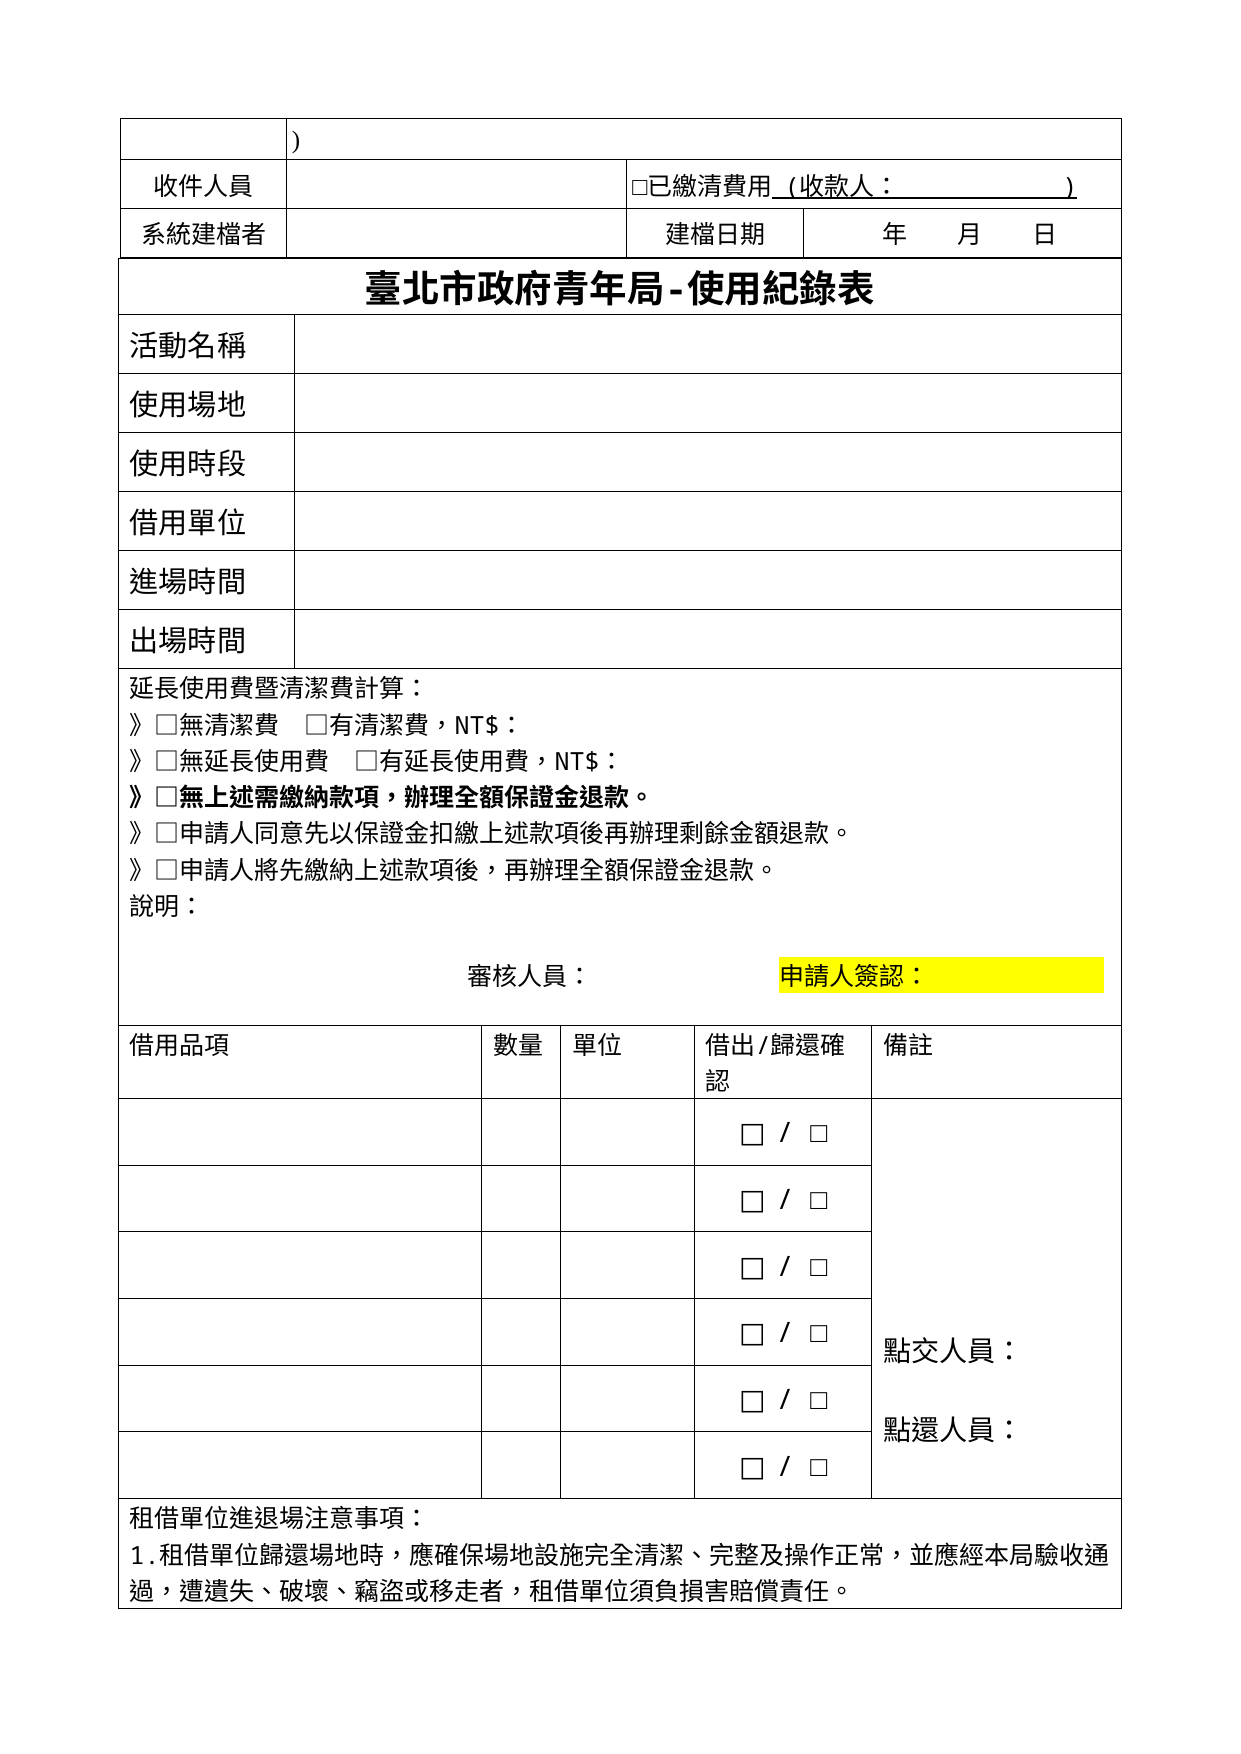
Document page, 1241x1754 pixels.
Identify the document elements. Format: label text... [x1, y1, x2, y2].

table_cell 單位 [561, 1026, 694, 1098]
table_cell [119, 1299, 481, 1364]
table_cell [561, 1366, 694, 1431]
table_cell □已繳清費用 (收款人： ) [627, 160, 1121, 208]
table_cell [295, 492, 1121, 550]
table_cell [121, 119, 286, 159]
table_cell / □ [695, 1232, 871, 1298]
table_cell [561, 1232, 694, 1298]
table_cell [482, 1232, 560, 1298]
table_cell [482, 1099, 560, 1164]
table_cell 數量 [482, 1026, 560, 1098]
table_cell [482, 1166, 560, 1231]
table_cell [287, 209, 626, 257]
table_cell 活動名稱 [119, 315, 294, 372]
table_cell 點交人員： 點還人員： [872, 1099, 1121, 1498]
table_cell [295, 374, 1121, 432]
table_cell 延長使用費暨清潔費計算： 》□無清潔費 □有清潔費，NT$： 》□無延長使用費 □有延長使用費，NT$： 》□無上述需繳納款項，辦理全額保證金退款。 》□申請人同意先以保證金扣繳上述款項後再辦理剩餘金額退款。 》□申請人將先繳納上述款項後，再辦理全額保證金退款。 說明： 審核人員： 申請人簽認： [119, 669, 1121, 1024]
table_header 臺北市政府青年局-使用紀錄表 [119, 259, 1121, 313]
table_cell [295, 551, 1121, 609]
table_cell [561, 1166, 694, 1231]
table_cell / □ [695, 1166, 871, 1231]
table_cell 借用品項 [119, 1026, 481, 1098]
table_cell 建檔日期 [627, 209, 803, 257]
table_cell [119, 1166, 481, 1231]
table_cell ) [287, 119, 1121, 159]
table_cell 借出/歸還確認 [695, 1026, 871, 1098]
table_cell 進場時間 [119, 551, 294, 609]
table_cell [295, 315, 1121, 372]
table_cell 出場時間 [119, 610, 294, 668]
table_cell 借用單位 [119, 492, 294, 550]
table_cell [561, 1299, 694, 1364]
table_cell [119, 1232, 481, 1298]
table_cell / □ [695, 1366, 871, 1431]
table_cell 年 月 日 [804, 209, 1121, 257]
table_cell [295, 610, 1121, 668]
table_cell [482, 1299, 560, 1364]
table_cell [119, 1366, 481, 1431]
table_cell [119, 1432, 481, 1498]
table_cell [561, 1432, 694, 1498]
table_cell / □ [695, 1299, 871, 1364]
table_cell 系統建檔者 [121, 209, 286, 257]
table_cell [482, 1432, 560, 1498]
table_cell / □ [695, 1099, 871, 1164]
table_cell [295, 433, 1121, 491]
table_cell [119, 1099, 481, 1164]
table_cell [561, 1099, 694, 1164]
table_cell 使用場地 [119, 374, 294, 432]
table_cell 租借單位進退場注意事項： 1.租借單位歸還場地時，應確保場地設施完全清潔、完整及操作正常，並應經本局驗收通過，遭遺失、破壞、竊盜或移走者，租借單位須負損害賠償責任。 [119, 1499, 1121, 1608]
table_cell / □ [695, 1432, 871, 1498]
table_cell [482, 1366, 560, 1431]
table_cell 使用時段 [119, 433, 294, 491]
table_cell [287, 160, 626, 208]
table_cell 收件人員 [121, 160, 286, 208]
table_cell 備註 [872, 1026, 1121, 1098]
